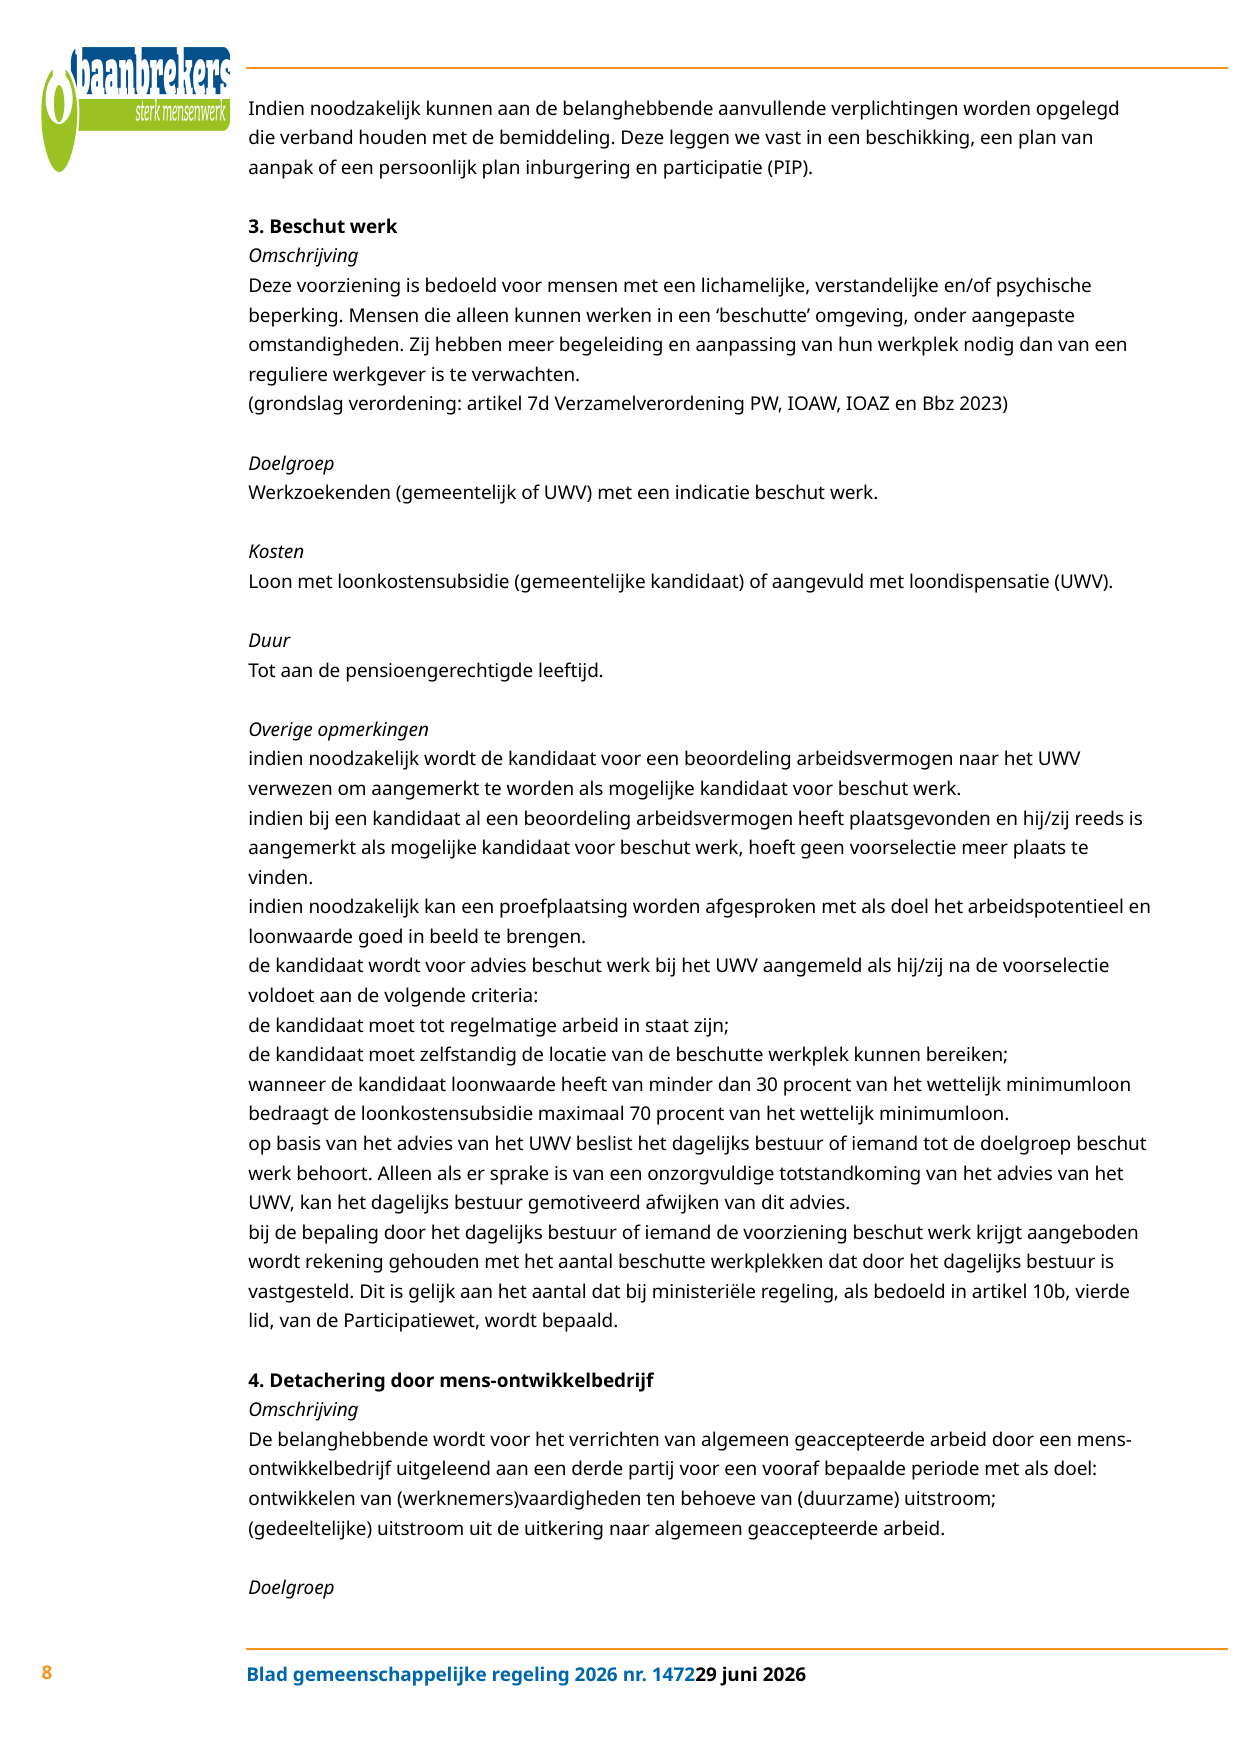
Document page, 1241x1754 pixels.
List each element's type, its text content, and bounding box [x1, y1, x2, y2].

text Loon met loonkostensubsidie (gemeentelijke kandidaat) of aangevuld met loondispensatie (UWV). [248, 568, 1152, 594]
text (gedeeltelijke) uitstroom uit de uitkering naar algemeen geaccepteerde arbeid. [248, 1515, 1152, 1541]
text wanneer de kandidaat loonwaarde heeft van minder dan 30 procent van het wettelijk minimumloon bedraagt de loonkostensubsidie maximaal 70 procent van het wettelijk minimumloon. [248, 1071, 1152, 1126]
text de kandidaat moet zelfstandig de locatie van de beschutte werkplek kunnen bereiken; [248, 1041, 1152, 1067]
text 4. Detachering door mens-ontwikkelbedrijf [248, 1367, 1152, 1393]
text de kandidaat wordt voor advies beschut werk bij het UWV aangemeld als hij/zij na de voorselectie voldoet aan de volgende criteria: [248, 953, 1152, 1008]
text Kosten [248, 538, 1152, 564]
text Tot aan de pensioengerechtigde leeftijd. [248, 657, 1152, 683]
text op basis van het advies van het UWV beslist het dagelijks bestuur of iemand tot de doelgroep beschut werk behoort. Alleen als er sprake is van een onzorgvuldige totstandkoming van het advies van het UWV, kan het dagelijks bestuur gemotiveerd afwijken van dit advies. [248, 1130, 1152, 1215]
text Duur [248, 627, 1152, 653]
text De belanghebbende wordt voor het verrichten van algemeen geaccepteerde arbeid door een mens-ontwikkelbedrijf uitgeleend aan een derde partij voor een vooraf bepaalde periode met als doel: [248, 1426, 1152, 1481]
text indien noodzakelijk wordt de kandidaat voor een beoordeling arbeidsvermogen naar het UWV verwezen om aangemerkt te worden als mogelijke kandidaat voor beschut werk. [248, 746, 1152, 801]
text Indien noodzakelijk kunnen aan de belanghebbende aanvullende verplichtingen worden opgelegd die verband houden met de bemiddeling. Deze leggen we vast in een beschikking, een plan van aanpak of een persoonlijk plan inburgering en participatie (PIP). [248, 95, 1152, 180]
text (grondslag verordening: artikel 7d Verzamelverordening PW, IOAW, IOAZ en Bbz 2023) [248, 391, 1152, 416]
text de kandidaat moet tot regelmatige arbeid in staat zijn; [248, 1012, 1152, 1038]
picture [41, 47, 231, 172]
text indien noodzakelijk kan een proefplaatsing worden afgesproken met als doel het arbeidspotentieel en loonwaarde goed in beeld te brengen. [248, 893, 1152, 949]
text 3. Beschut werk [248, 213, 1152, 239]
text Omschrijving [248, 243, 1152, 268]
text ontwikkelen van (werknemers)vaardigheden ten behoeve van (duurzame) uitstroom; [248, 1485, 1152, 1511]
text indien bij een kandidaat al een beoordeling arbeidsvermogen heeft plaatsgevonden en hij/zij reeds is aangemerkt als mogelijke kandidaat voor beschut werk, hoeft geen voorselectie meer plaats te vinden. [248, 805, 1152, 890]
text Doelgroep [248, 1574, 1152, 1600]
text Werkzoekenden (gemeentelijk of UWV) met een indicatie beschut werk. [248, 479, 1152, 505]
text bij de bepaling door het dagelijks bestuur of iemand de voorziening beschut werk krijgt aangeboden wordt rekening gehouden met het aantal beschutte werkplekken dat door het dagelijks bestuur is vastgesteld. Dit is gelijk aan het aantal dat bij ministeriële regeling, als bedoeld in artikel 10b, vierde lid, van de Participatiewet, wordt bepaald. [248, 1219, 1152, 1333]
text Omschrijving [248, 1396, 1152, 1422]
text Doelgroep [248, 450, 1152, 476]
text Deze voorziening is bedoeld voor mensen met een lichamelijke, verstandelijke en/of psychische beperking. Mensen die alleen kunnen werken in een ‘beschutte’ omgeving, onder aangepaste omstandigheden. Zij hebben meer begeleiding en aanpassing van hun werkplek nodig dan van een reguliere werkgever is te verwachten. [248, 272, 1152, 387]
text Overige opmerkingen [248, 716, 1152, 742]
